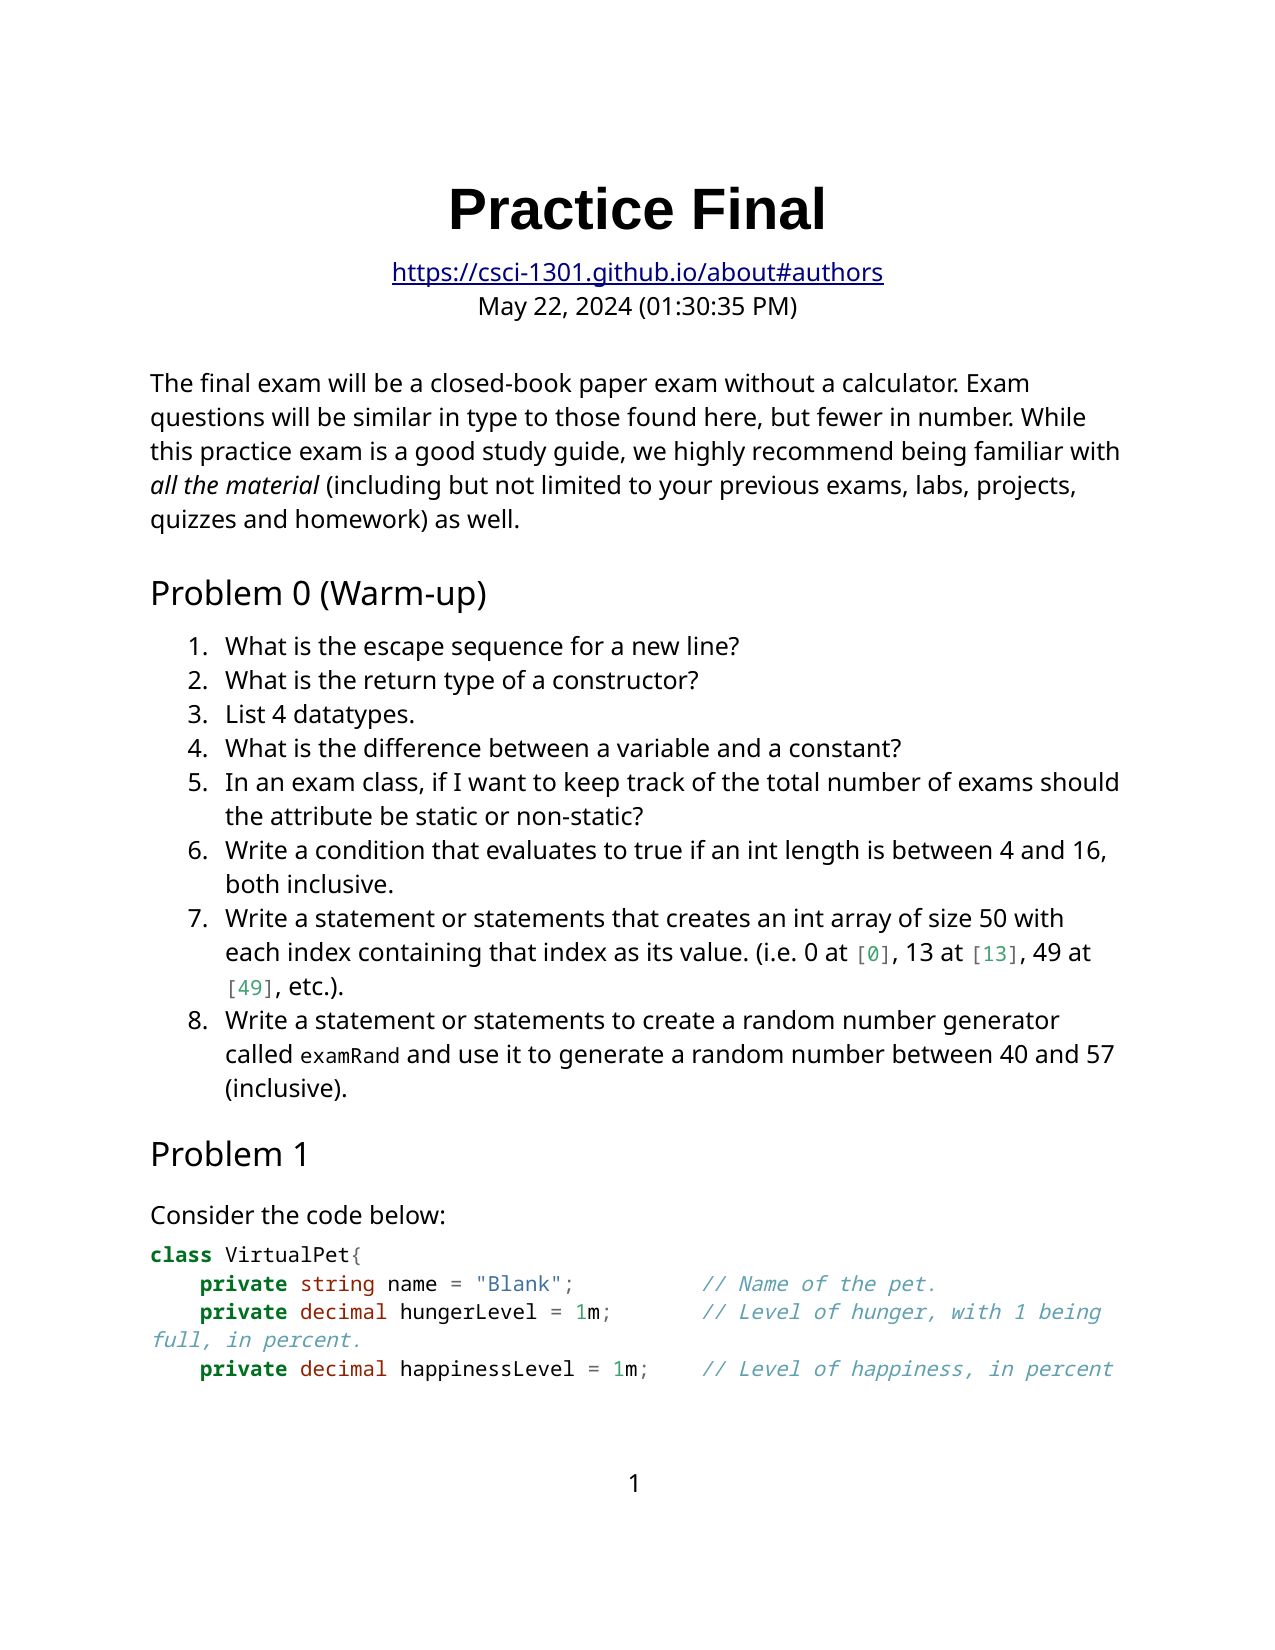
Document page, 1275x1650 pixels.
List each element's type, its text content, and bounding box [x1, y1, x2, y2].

text The final exam will be a closed-book paper exam without a calculator. Exam questions will be similar in type to those found here, but fewer in number. While this practice exam is a good study guide, we highly recommend being familiar with all the material (including but not limited to your previous exams, labs, projects, quizzes and homework) as well. [150, 366, 1125, 536]
list Write a statement or statements that creates an int array of size 50 with each index containing that index as its value. (i.e. 0 at [0], 13 at [13], 49 at [49], etc.). [187, 901, 1125, 1003]
list Write a condition that evaluates to true if an int length is between 4 and 16, both inclusive. [187, 833, 1125, 901]
text private string name = "Blank"; // Name of the pet. [150, 1269, 1125, 1297]
list List 4 datatypes. [187, 696, 1125, 730]
title Practice Final [150, 175, 1125, 242]
list What is the escape sequence for a new line? [187, 628, 1125, 662]
text private decimal hungerLevel = 1m; // Level of hunger, with 1 being full, in percent. [150, 1297, 1125, 1354]
text Consider the code below: [150, 1197, 1125, 1231]
list What is the difference between a variable and a constant? [187, 730, 1125, 764]
text May 22, 2024 (01:30:35 PM) [150, 289, 1125, 323]
list In an exam class, if I want to keep track of the total number of exams should the attribute be static or non-static? [187, 764, 1125, 833]
text private decimal happinessLevel = 1m; // Level of happiness, in percent [150, 1354, 1125, 1382]
text class VirtualPet{ [150, 1240, 1125, 1269]
subtitle Problem 0 (Warm-up) [150, 570, 1125, 616]
text https://csci-1301.github.io/about#authors [150, 254, 1125, 289]
list Write a statement or statements to create a random number generator called examRand and use it to generate a random number between 40 and 57 (inclusive). [187, 1003, 1125, 1105]
list What is the return type of a constructor? [187, 662, 1125, 696]
subtitle Problem 1 [150, 1130, 1125, 1176]
